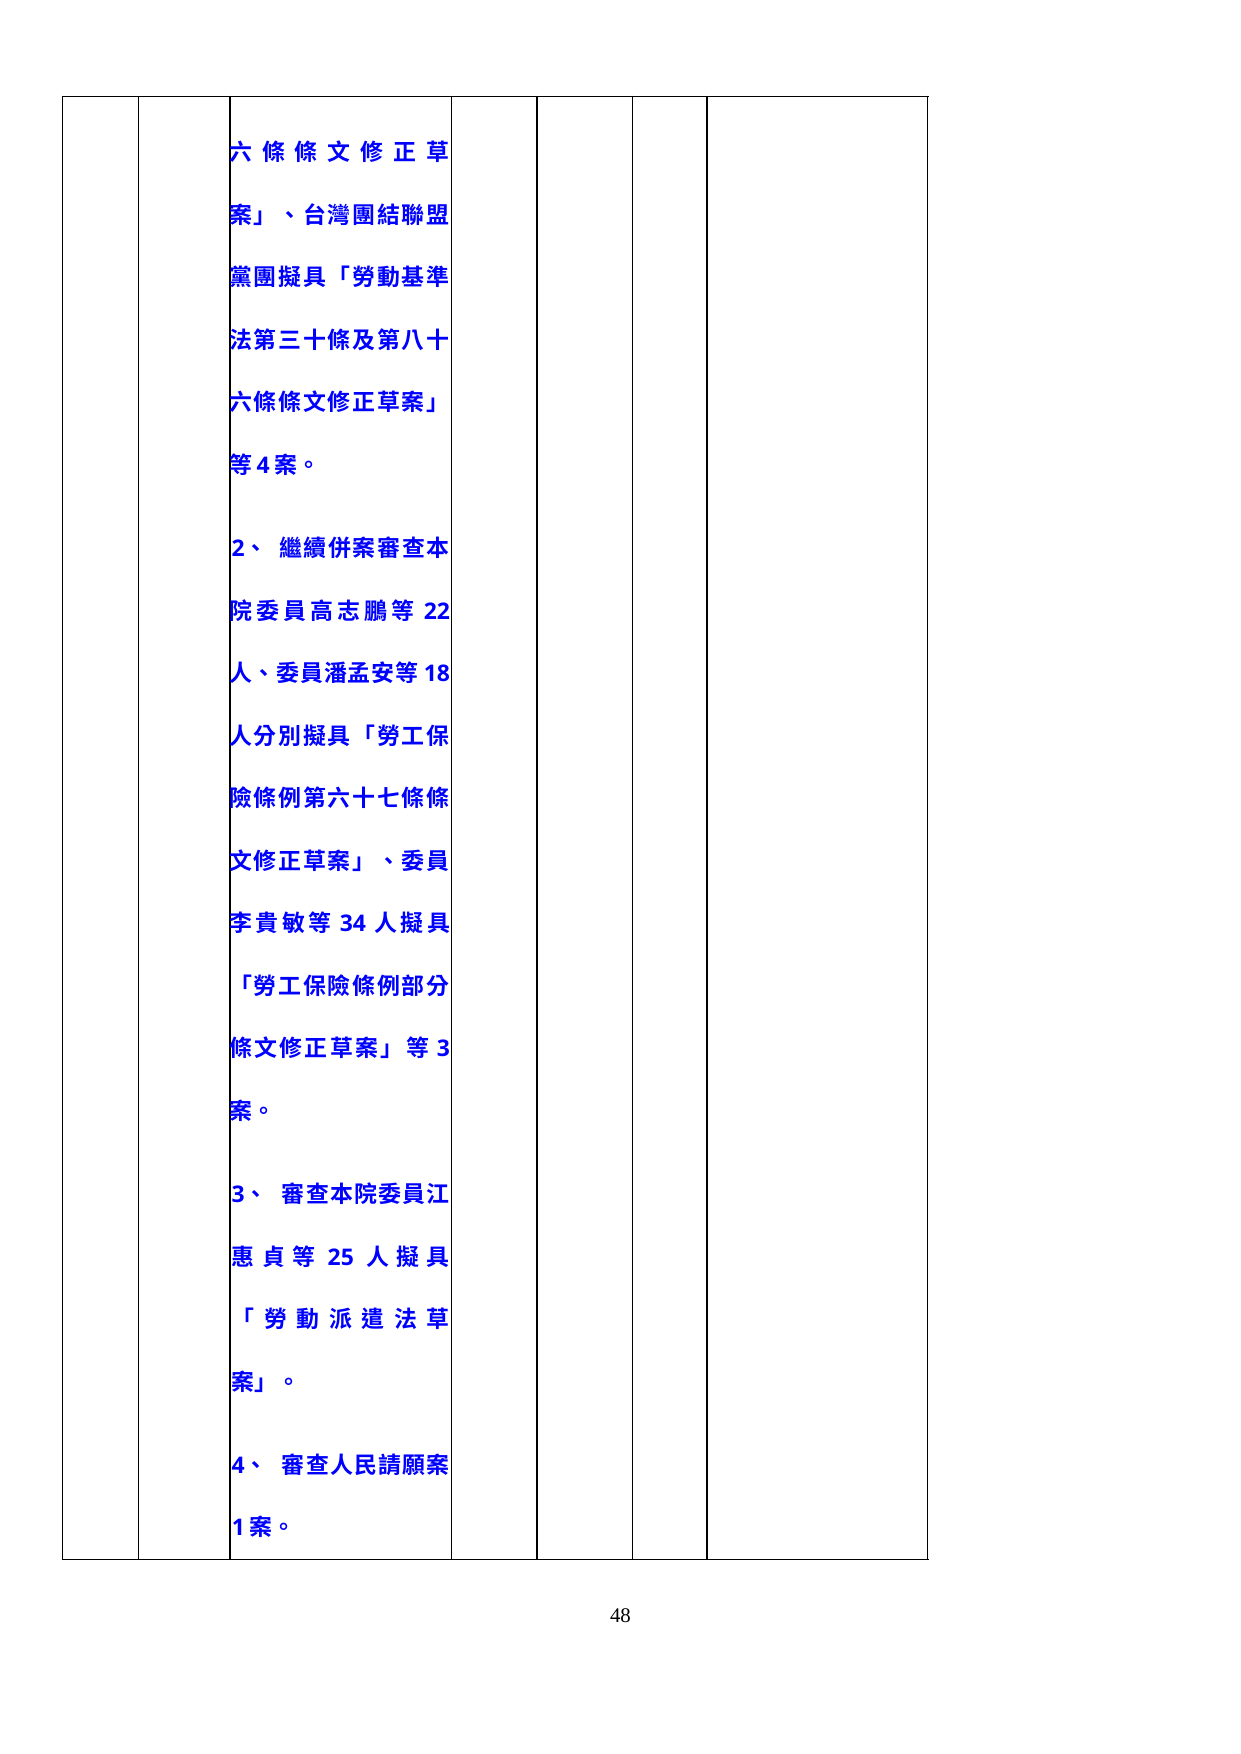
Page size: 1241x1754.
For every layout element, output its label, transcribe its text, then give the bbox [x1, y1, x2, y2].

table_cell [452, 97, 536, 1559]
table_cell 六條條文修正草案」、台灣團結聯盟黨團擬具「勞動基準法第三十條及第八十六條條文修正草案」等4案。 繼續併案審查本院委員高志鵬等22人、委員潘孟安等18人分別擬具「勞工保險條例第六十七條條文修正草案」、委員李貴敏等34人擬具「勞工保險條例部分條文修正草案」等3案。 審查本院委員江惠貞等25人擬具「勞動派遣法草案」。 審查人民請願案1案。 [231, 97, 451, 1559]
table_cell [708, 97, 927, 1559]
table_cell [633, 97, 706, 1559]
table_cell [63, 97, 138, 1559]
table_cell [538, 97, 632, 1559]
table_cell [139, 97, 229, 1559]
